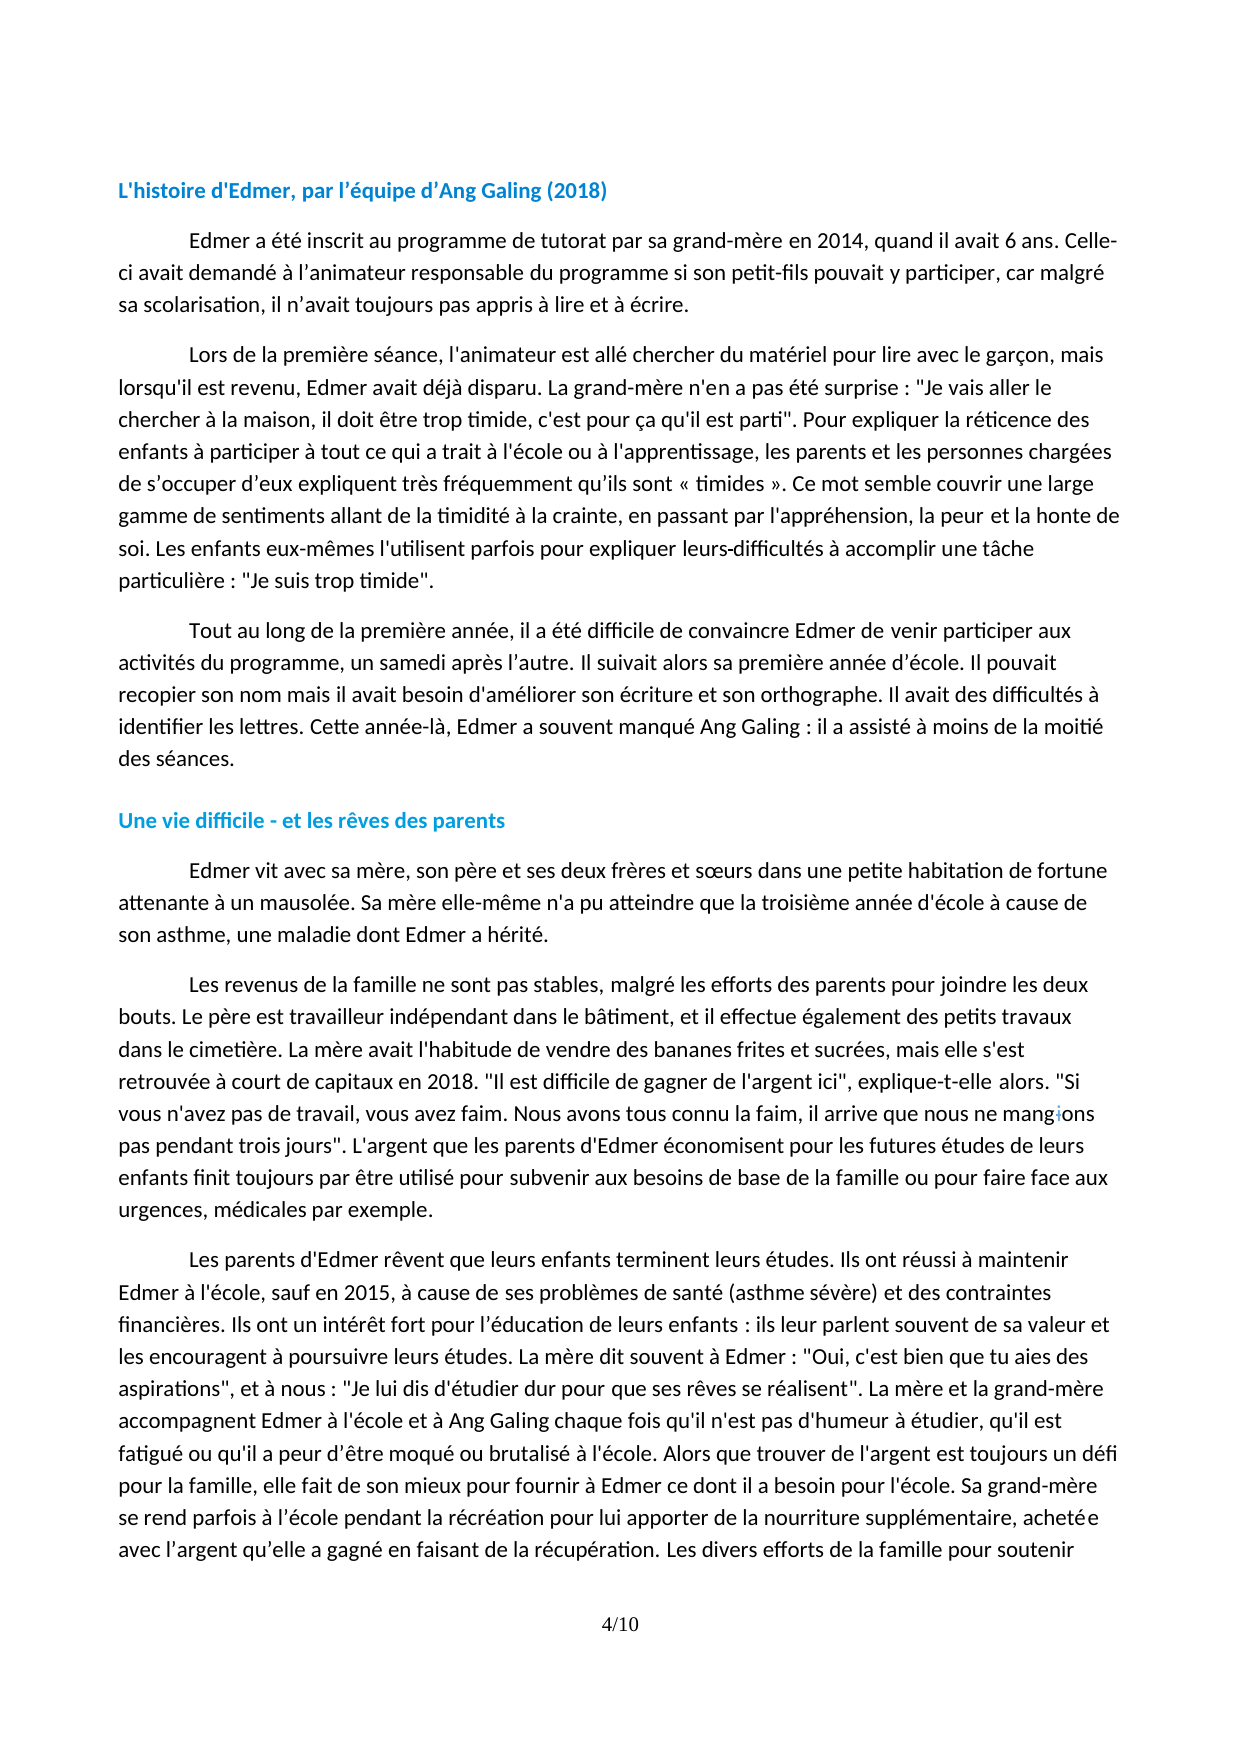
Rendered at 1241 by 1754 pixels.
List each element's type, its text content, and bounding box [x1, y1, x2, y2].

text Edmer vit avec sa mère, son père et ses deux frères et sœurs dans une petite habitation de fortune attenante à un mausolée. Sa mère elle-même n'a pu atteindre que la troisième année d'école à cause de son asthme, une maladie dont Edmer a hérité. [118, 856, 1122, 948]
text Les revenus de la famille ne sont pas stables, malgré les efforts des parents pour joindre les deux bouts. Le père est travailleur indépendant dans le bâtiment, et il effectue également des petits travaux dans le cimetière. La mère avait l'habitude de vendre des bananes frites et sucrées, mais elle s'est retrouvée à court de capitaux en 2018. "Il est difficile de gagner de l'argent ici", explique-t-elle alors. "Si vous n'avez pas de travail, vous avez faim. Nous avons tous connu la faim, il arrive que nous ne mangions pas pendant trois jours". L'argent que les parents d'Edmer économisent pour les futures études de leurs enfants finit toujours par être utilisé pour subvenir aux besoins de base de la famille ou pour faire face aux urgences, médicales par exemple. [118, 970, 1122, 1224]
text Les parents d'Edmer rêvent que leurs enfants terminent leurs études. Ils ont réussi à maintenir Edmer à l'école, sauf en 2015, à cause de ses problèmes de santé (asthme sévère) et des contraintes financières. Ils ont un intérêt fort pour l’éducation de leurs enfants : ils leur parlent souvent de sa valeur et les encouragent à poursuivre leurs études. La mère dit souvent à Edmer : "Oui, c'est bien que tu aies des aspirations", et à nous : "Je lui dis d'étudier dur pour que ses rêves se réalisent". La mère et la grand-mère accompagnent Edmer à l'école et à Ang Galing chaque fois qu'il n'est pas d'humeur à étudier, qu'il est fatigué ou qu'il a peur d’être moqué ou brutalisé à l'école. Alors que trouver de l'argent est toujours un défi pour la famille, elle fait de son mieux pour fournir à Edmer ce dont il a besoin pour l'école. Sa grand-mère se rend parfois à l’école pendant la récréation pour lui apporter de la nourriture supplémentaire, achetée avec l’argent qu’elle a gagné en faisant de la récupération. Les divers efforts de la famille pour soutenir [118, 1246, 1122, 1563]
text L'histoire d'Edmer, par l’équipe d’Ang Galing (2018) [118, 176, 1122, 204]
text Une vie difficile - et les rêves des parents [118, 806, 1122, 834]
text Tout au long de la première année, il a été difficile de convaincre Edmer de venir participer aux activités du programme, un samedi après l’autre. Il suivait alors sa première année d’école. Il pouvait recopier son nom mais il avait besoin d'améliorer son écriture et son orthographe. Il avait des difficultés à identifier les lettres. Cette année-là, Edmer a souvent manqué Ang Galing : il a assisté à moins de la moitié des séances. [118, 616, 1122, 772]
text Edmer a été inscrit au programme de tutorat par sa grand-mère en 2014, quand il avait 6 ans. Celle-ci avait demandé à l’animateur responsable du programme si son petit-fils pouvait y participer, car malgré sa scolarisation, il n’avait toujours pas appris à lire et à écrire. [118, 226, 1122, 319]
text Lors de la première séance, l'animateur est allé chercher du matériel pour lire avec le garçon, mais lorsqu'il est revenu, Edmer avait déjà disparu. La grand-mère n'en a pas été surprise : "Je vais aller le chercher à la maison, il doit être trop timide, c'est pour ça qu'il est parti". Pour expliquer la réticence des enfants à participer à tout ce qui a trait à l'école ou à l'apprentissage, les parents et les personnes chargées de s’occuper d’eux expliquent très fréquemment qu’ils sont « timides ». Ce mot semble couvrir une large gamme de sentiments allant de la timidité à la crainte, en passant par l'appréhension, la peur et la honte de soi. Les enfants eux-mêmes l'utilisent parfois pour expliquer leurs difficultés à accomplir une tâche particulière : "Je suis trop timide". [118, 341, 1122, 594]
